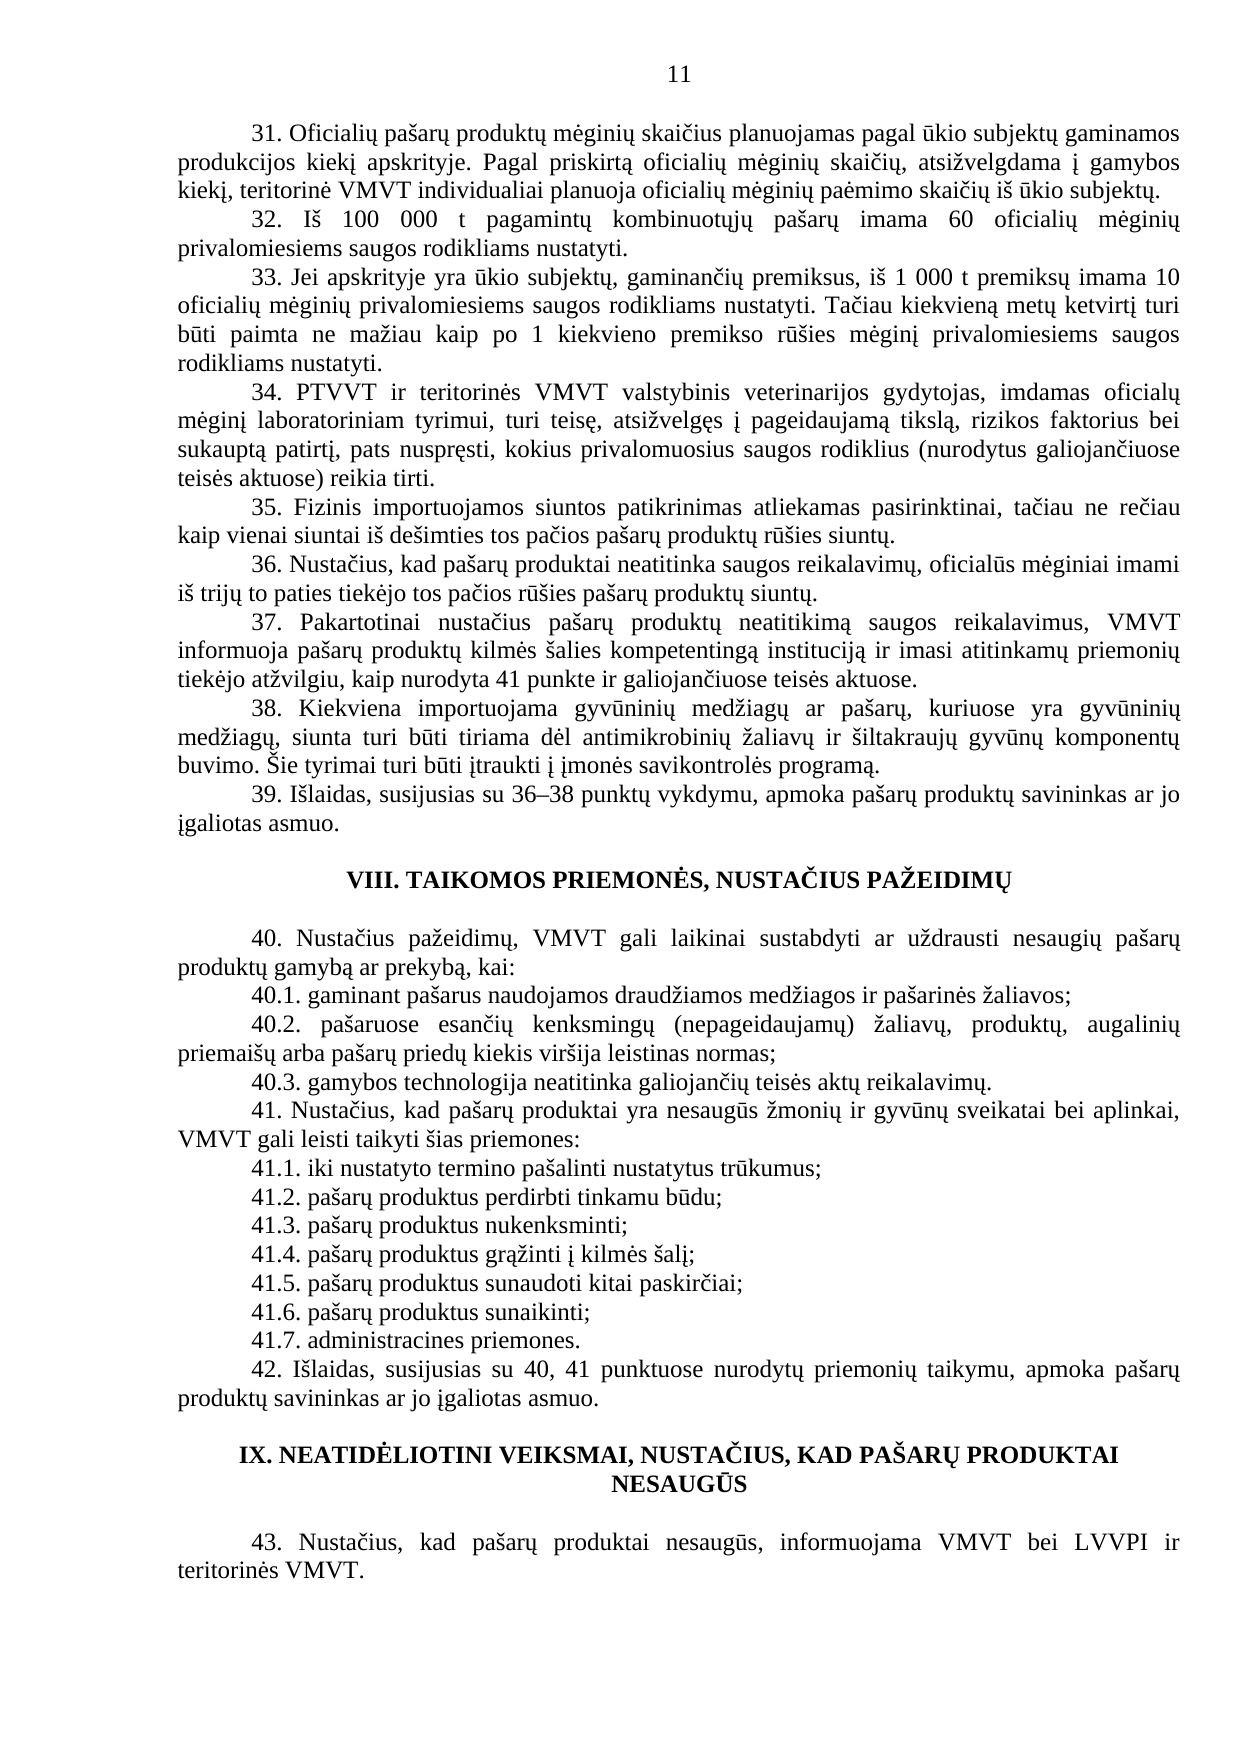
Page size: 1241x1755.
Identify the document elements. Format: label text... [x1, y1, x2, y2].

text 41.7. administracines priemones. [177, 1326, 1181, 1354]
text 41.6. pašarų produktus sunaikinti; [177, 1297, 1181, 1326]
text 41.2. pašarų produktus perdirbti tinkamu būdu; [177, 1182, 1181, 1211]
text 38. Kiekviena importuojama gyvūninių medžiagų ar pašarų, kuriuose yra gyvūninių medžiagų, siunta turi būti tiriama dėl antimikrobinių žaliavų ir šiltakraujų gyvūnų komponentų buvimo. Šie tyrimai turi būti įtraukti į įmonės savikontrolės programą. [177, 693, 1181, 779]
text 41.5. pašarų produktus sunaudoti kitai paskirčiai; [177, 1268, 1181, 1297]
text 32. Iš 100 000 t pagamintų kombinuotųjų pašarų imama 60 oficialių mėginių privalomiesiems saugos rodikliams nustatyti. [177, 204, 1181, 262]
text 35. Fizinis importuojamos siuntos patikrinimas atliekamas pasirinktinai, tačiau ne rečiau kaip vienai siuntai iš dešimties tos pačios pašarų produktų rūšies siuntų. [177, 492, 1181, 549]
text 31. Oficialių pašarų produktų mėginių skaičius planuojamas pagal ūkio subjektų gaminamos produkcijos kiekį apskrityje. Pagal priskirtą oficialių mėginių skaičių, atsižvelgdama į gamybos kiekį, teritorinė VMVT individualiai planuoja oficialių mėginių paėmimo skaičių iš ūkio subjektų. [177, 118, 1181, 204]
text 42. Išlaidas, susijusias su 40, 41 punktuose nurodytų priemonių taikymu, apmoka pašarų produktų savininkas ar jo įgaliotas asmuo. [177, 1354, 1181, 1412]
text 41.1. iki nustatyto termino pašalinti nustatytus trūkumus; [177, 1153, 1181, 1182]
text 41. Nustačius, kad pašarų produktai yra nesaugūs žmonių ir gyvūnų sveikatai bei aplinkai, VMVT gali leisti taikyti šias priemones: [177, 1096, 1181, 1153]
text IX. NEATIDĖLIOTINI VEIKSMAI, NUSTAČIUS, KAD PAŠARŲ PRODUKTAI NESAUGŪS [177, 1441, 1181, 1498]
text 41.3. pašarų produktus nukenksminti; [177, 1211, 1181, 1239]
text 37. Pakartotinai nustačius pašarų produktų neatitikimą saugos reikalavimus, VMVT informuoja pašarų produktų kilmės šalies kompetentingą instituciją ir imasi atitinkamų priemonių tiekėjo atžvilgiu, kaip nurodyta 41 punkte ir galiojančiuose teisės aktuose. [177, 607, 1181, 693]
text 40.2. pašaruose esančių kenksmingų (nepageidaujamų) žaliavų, produktų, augalinių priemaišų arba pašarų priedų kiekis viršija leistinas normas; [177, 1009, 1181, 1067]
text 36. Nustačius, kad pašarų produktai neatitinka saugos reikalavimų, oficialūs mėginiai imami iš trijų to paties tiekėjo tos pačios rūšies pašarų produktų siuntų. [177, 549, 1181, 607]
text 40.3. gamybos technologija neatitinka galiojančių teisės aktų reikalavimų. [177, 1067, 1181, 1096]
text 39. Išlaidas, susijusias su 36–38 punktų vykdymu, apmoka pašarų produktų savininkas ar jo įgaliotas asmuo. [177, 779, 1181, 837]
text 33. Jei apskrityje yra ūkio subjektų, gaminančių premiksus, iš 1 000 t premiksų imama 10 oficialių mėginių privalomiesiems saugos rodikliams nustatyti. Tačiau kiekvieną metų ketvirtį turi būti paimta ne mažiau kaip po 1 kiekvieno premikso rūšies mėginį privalomiesiems saugos rodikliams nustatyti. [177, 262, 1181, 377]
text VIII. TAIKOMOS PRIEMONĖS, NUSTAČIUS PAŽEIDIMŲ [177, 866, 1181, 894]
text 40. Nustačius pažeidimų, VMVT gali laikinai sustabdyti ar uždrausti nesaugių pašarų produktų gamybą ar prekybą, kai: [177, 923, 1181, 981]
text 40.1. gaminant pašarus naudojamos draudžiamos medžiagos ir pašarinės žaliavos; [177, 981, 1181, 1009]
text 34. PTVVT ir teritorinės VMVT valstybinis veterinarijos gydytojas, imdamas oficialų mėginį laboratoriniam tyrimui, turi teisę, atsižvelgęs į pageidaujamą tikslą, rizikos faktorius bei sukauptą patirtį, pats nuspręsti, kokius privalomuosius saugos rodiklius (nurodytus galiojančiuose teisės aktuose) reikia tirti. [177, 377, 1181, 492]
text 41.4. pašarų produktus grąžinti į kilmės šalį; [177, 1239, 1181, 1268]
text 43. Nustačius, kad pašarų produktai nesaugūs, informuojama VMVT bei LVVPI ir teritorinės VMVT. [177, 1527, 1181, 1584]
